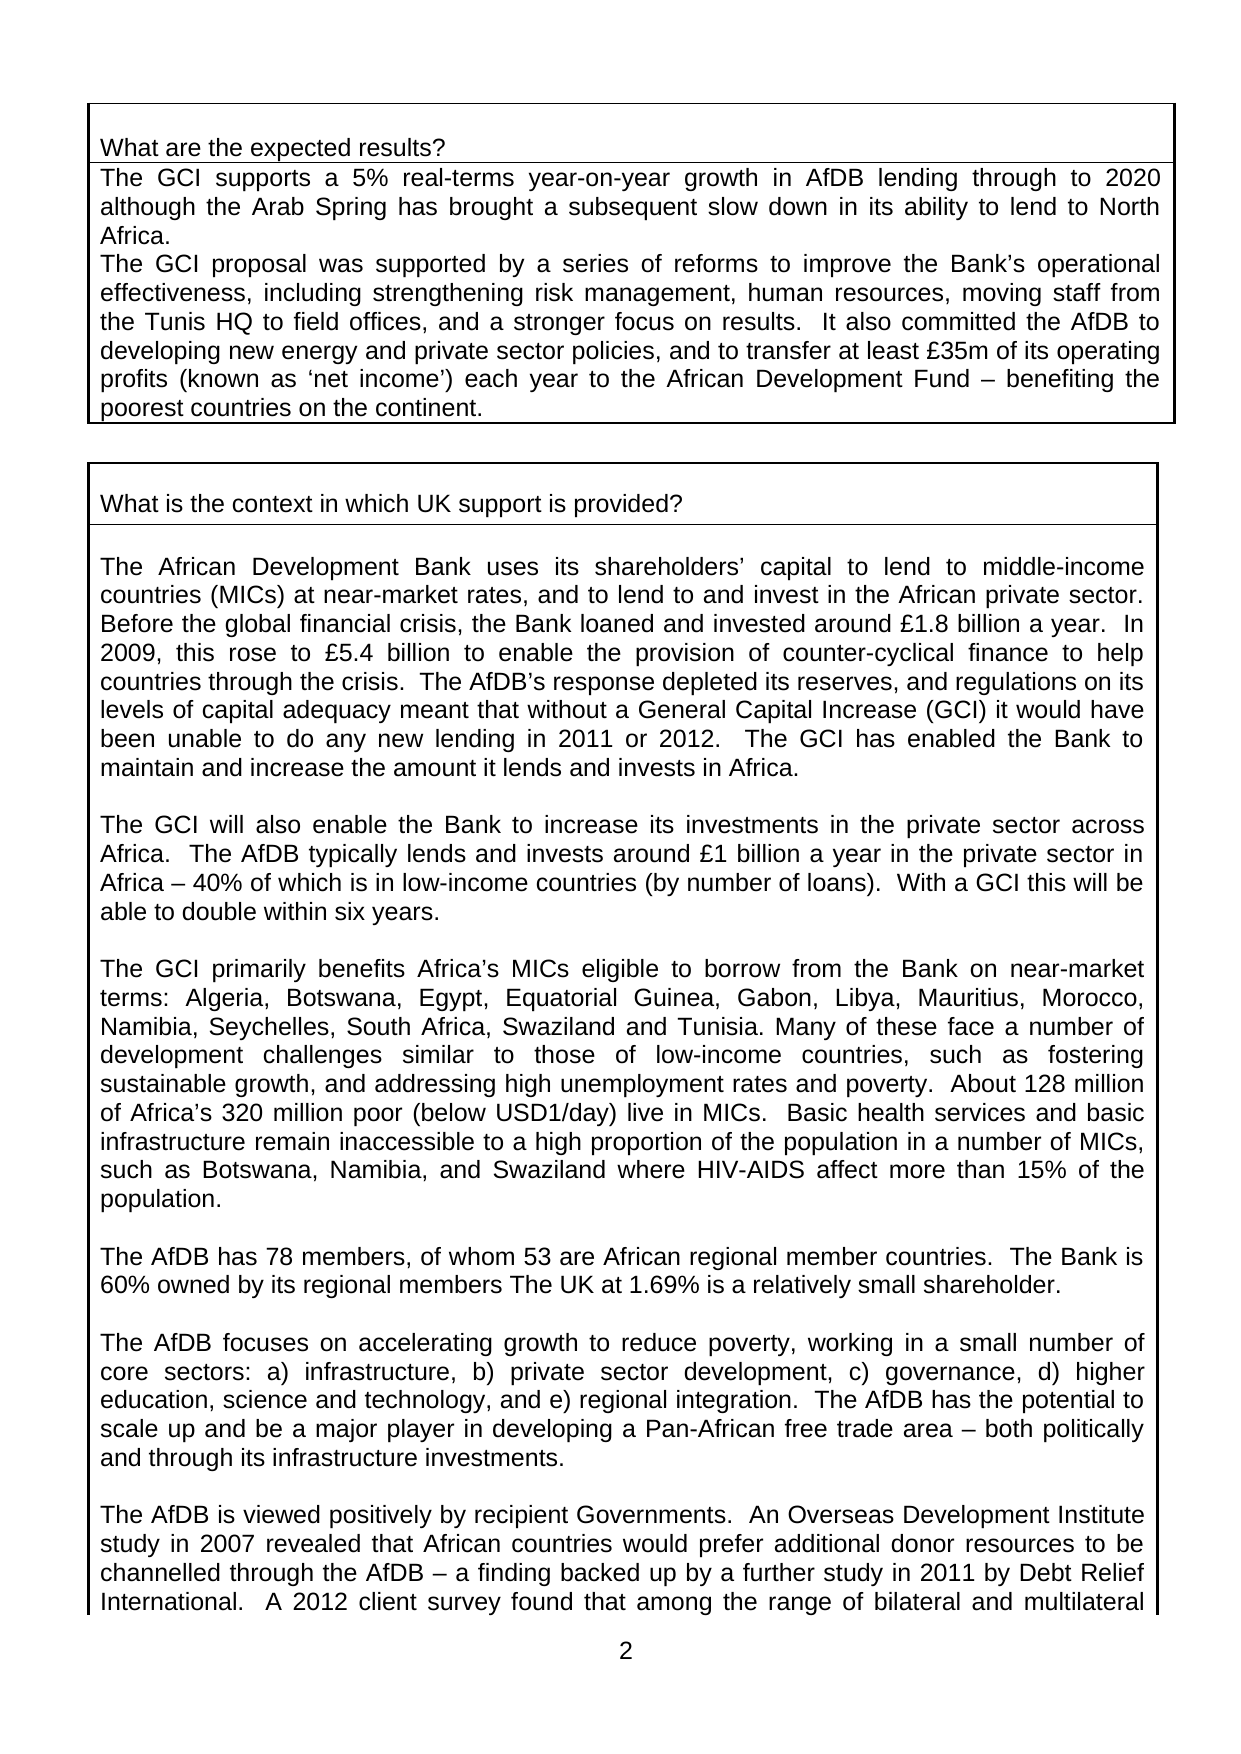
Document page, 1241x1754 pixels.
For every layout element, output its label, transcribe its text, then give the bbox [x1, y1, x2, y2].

table_header What is the context in which UK support is provided? [90, 464, 1156, 523]
table_cell The GCI supports a 5% real-terms year-on-year growth in AfDB lending through to 2020 although the Arab Spring has brought a subsequent slow down in its ability to lend to North Africa. The GCI proposal was supported by a series of reforms to improve the Bank’s operational effectiveness, including strengthening risk management, human resources, moving staff from the Tunis HQ to field offices, and a stronger focus on results. It also committed the AfDB to developing new energy and private sector policies, and to transfer at least £35m of its operating profits (known as ‘net income’) each year to the African Development Fund – benefiting the poorest countries on the continent. [90, 163, 1173, 422]
table_cell The African Development Bank uses its shareholders’ capital to lend to middle-income countries (MICs) at near-market rates, and to lend to and invest in the African private sector. Before the global financial crisis, the Bank loaned and invested around £1.8 billion a year. In 2009, this rose to £5.4 billion to enable the provision of counter-cyclical finance to help countries through the crisis. The AfDB’s response depleted its reserves, and regulations on its levels of capital adequacy meant that without a General Capital Increase (GCI) it would have been unable to do any new lending in 2011 or 2012. The GCI has enabled the Bank to maintain and increase the amount it lends and invests in Africa. The GCI will also enable the Bank to increase its investments in the private sector across Africa. The AfDB typically lends and invests around £1 billion a year in the private sector in Africa – 40% of which is in low-income countries (by number of loans). With a GCI this will be able to double within six years. The GCI primarily benefits Africa’s MICs eligible to borrow from the Bank on near-market terms: Algeria, Botswana, Egypt, Equatorial Guinea, Gabon, Libya, Mauritius, Morocco, Namibia, Seychelles, South Africa, Swaziland and Tunisia. Many of these face a number of development challenges similar to those of low-income countries, such as fostering sustainable growth, and addressing high unemployment rates and poverty. About 128 million of Africa’s 320 million poor (below USD1/day) live in MICs. Basic health services and basic infrastructure remain inaccessible to a high proportion of the population in a number of MICs, such as Botswana, Namibia, and Swaziland where HIV-AIDS affect more than 15% of the population. The AfDB has 78 members, of whom 53 are African regional member countries. The Bank is 60% owned by its regional members The UK at 1.69% is a relatively small shareholder. The AfDB focuses on accelerating growth to reduce poverty, working in a small number of core sectors: a) infrastructure, b) private sector development, c) governance, d) higher education, science and technology, and e) regional integration. The AfDB has the potential to scale up and be a major player in developing a Pan-African free trade area – both politically and through its infrastructure investments. The AfDB is viewed positively by recipient Governments. An Overseas Development Institute study in 2007 revealed that African countries would prefer additional donor resources to be channelled through the AfDB – a finding backed up by a further study in 2011 by Debt Relief International. A 2012 client survey found that among the range of bilateral and multilateral [90, 525, 1156, 1615]
table_header What are the expected results? [90, 104, 1173, 162]
